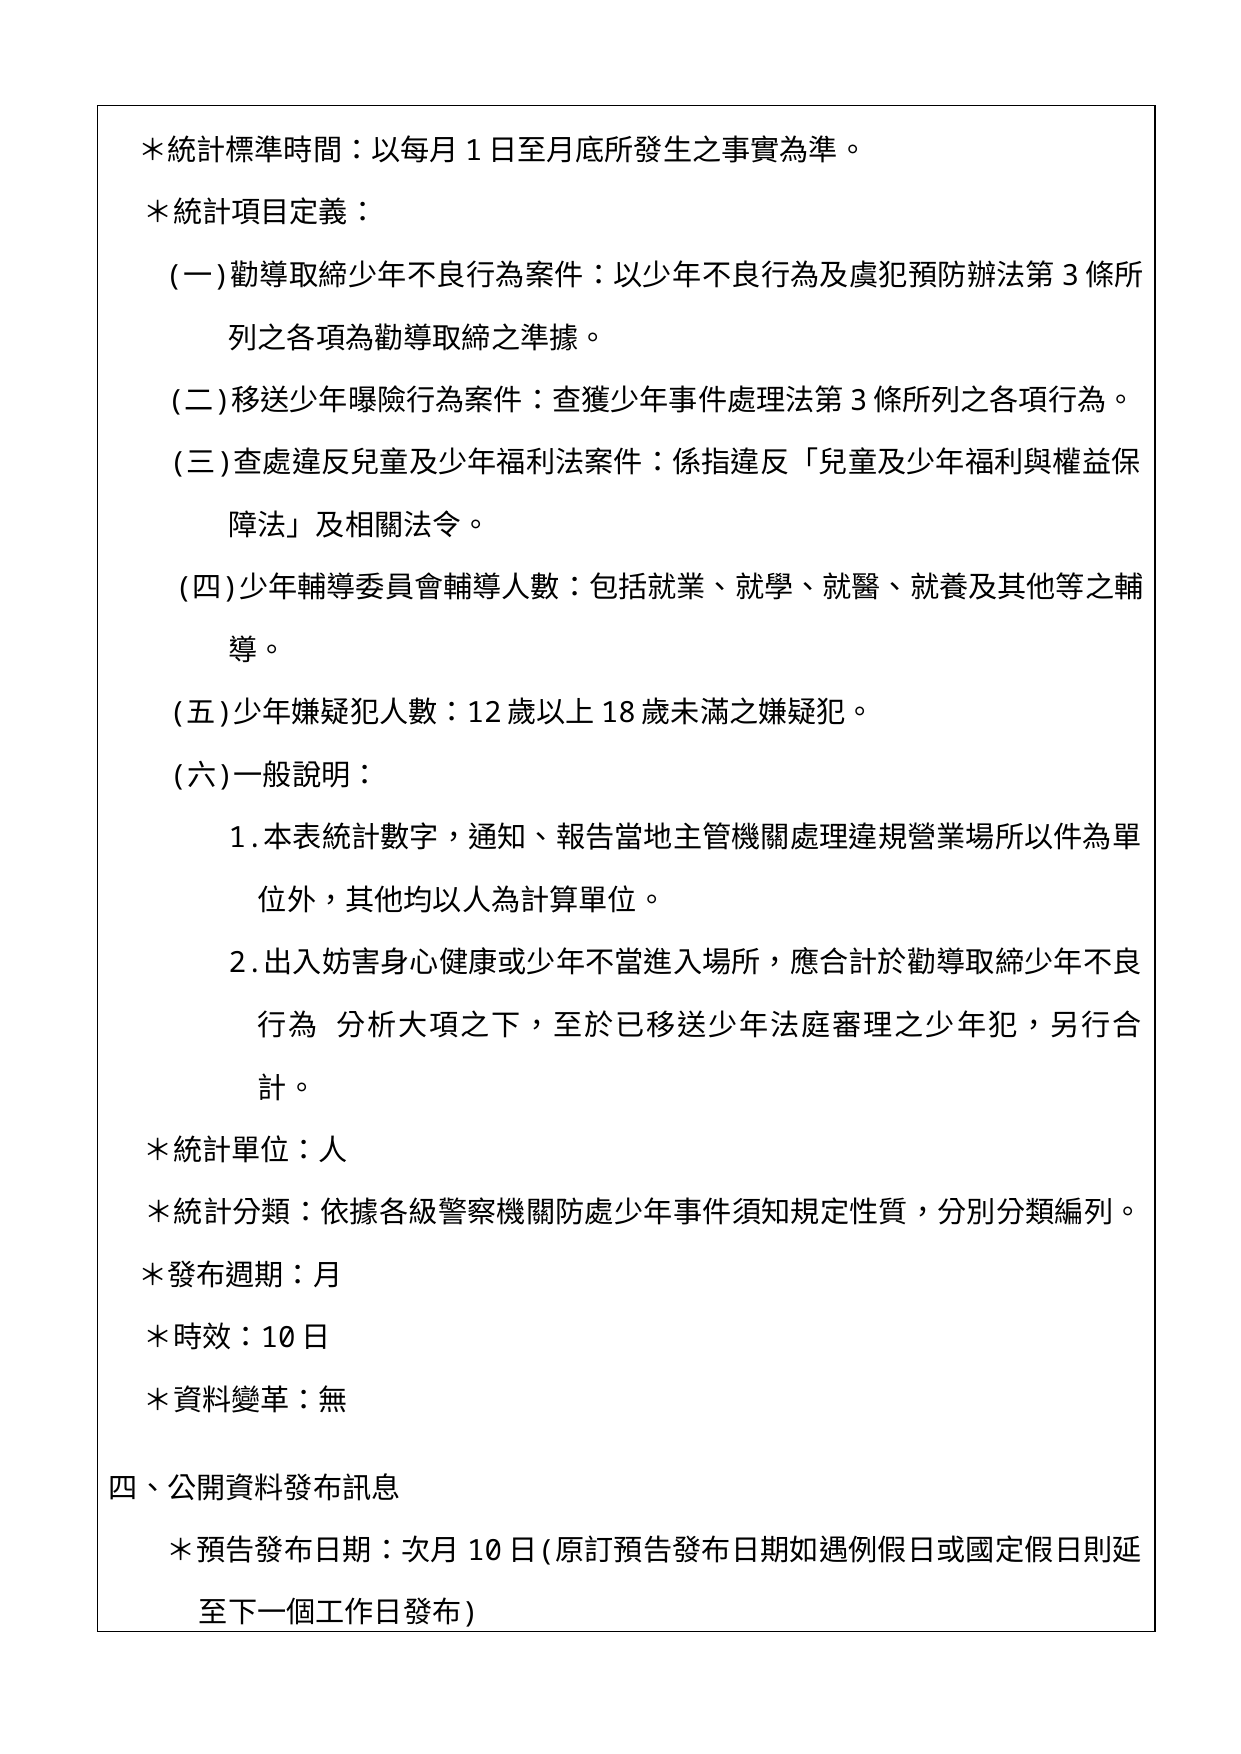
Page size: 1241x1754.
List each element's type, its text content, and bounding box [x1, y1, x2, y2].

table_header ＊統計標準時間：以每月1日至月底所發生之事實為準。 ＊統計項目定義： (一)勸導取締少年不良行為案件：以少年不良行為及虞犯預防辦法第3條所列之各項為勸導取締之準據。 (二)移送少年曝險行為案件：查獲少年事件處理法第3條所列之各項行為。 (三)查處違反兒童及少年福利法案件：係指違反「兒童及少年福利與權益保障法」及相關法令。 (四)少年輔導委員會輔導人數：包括就業、就學、就醫、就養及其他等之輔導。 (五)少年嫌疑犯人數：12歲以上18歲未滿之嫌疑犯。 (六)一般說明： 1.本表統計數字，通知、報告當地主管機關處理違規營業場所以件為單位外，其他均以人為計算單位。 2.出入妨害身心健康或少年不當進入場所，應合計於勸導取締少年不良行為 分析大項之下，至於已移送少年法庭審理之少年犯，另行合計。 ＊統計單位：人 ＊統計分類：依據各級警察機關防處少年事件須知規定性質，分別分類編列。 ＊發布週期：月 ＊時效：10日 ＊資料變革：無 四、公開資料發布訊息 ＊預告發布日期：次月10日(原訂預告發布日期如遇例假日或國定假日則延至下一個工作日發布) [98, 106, 1154, 1631]
